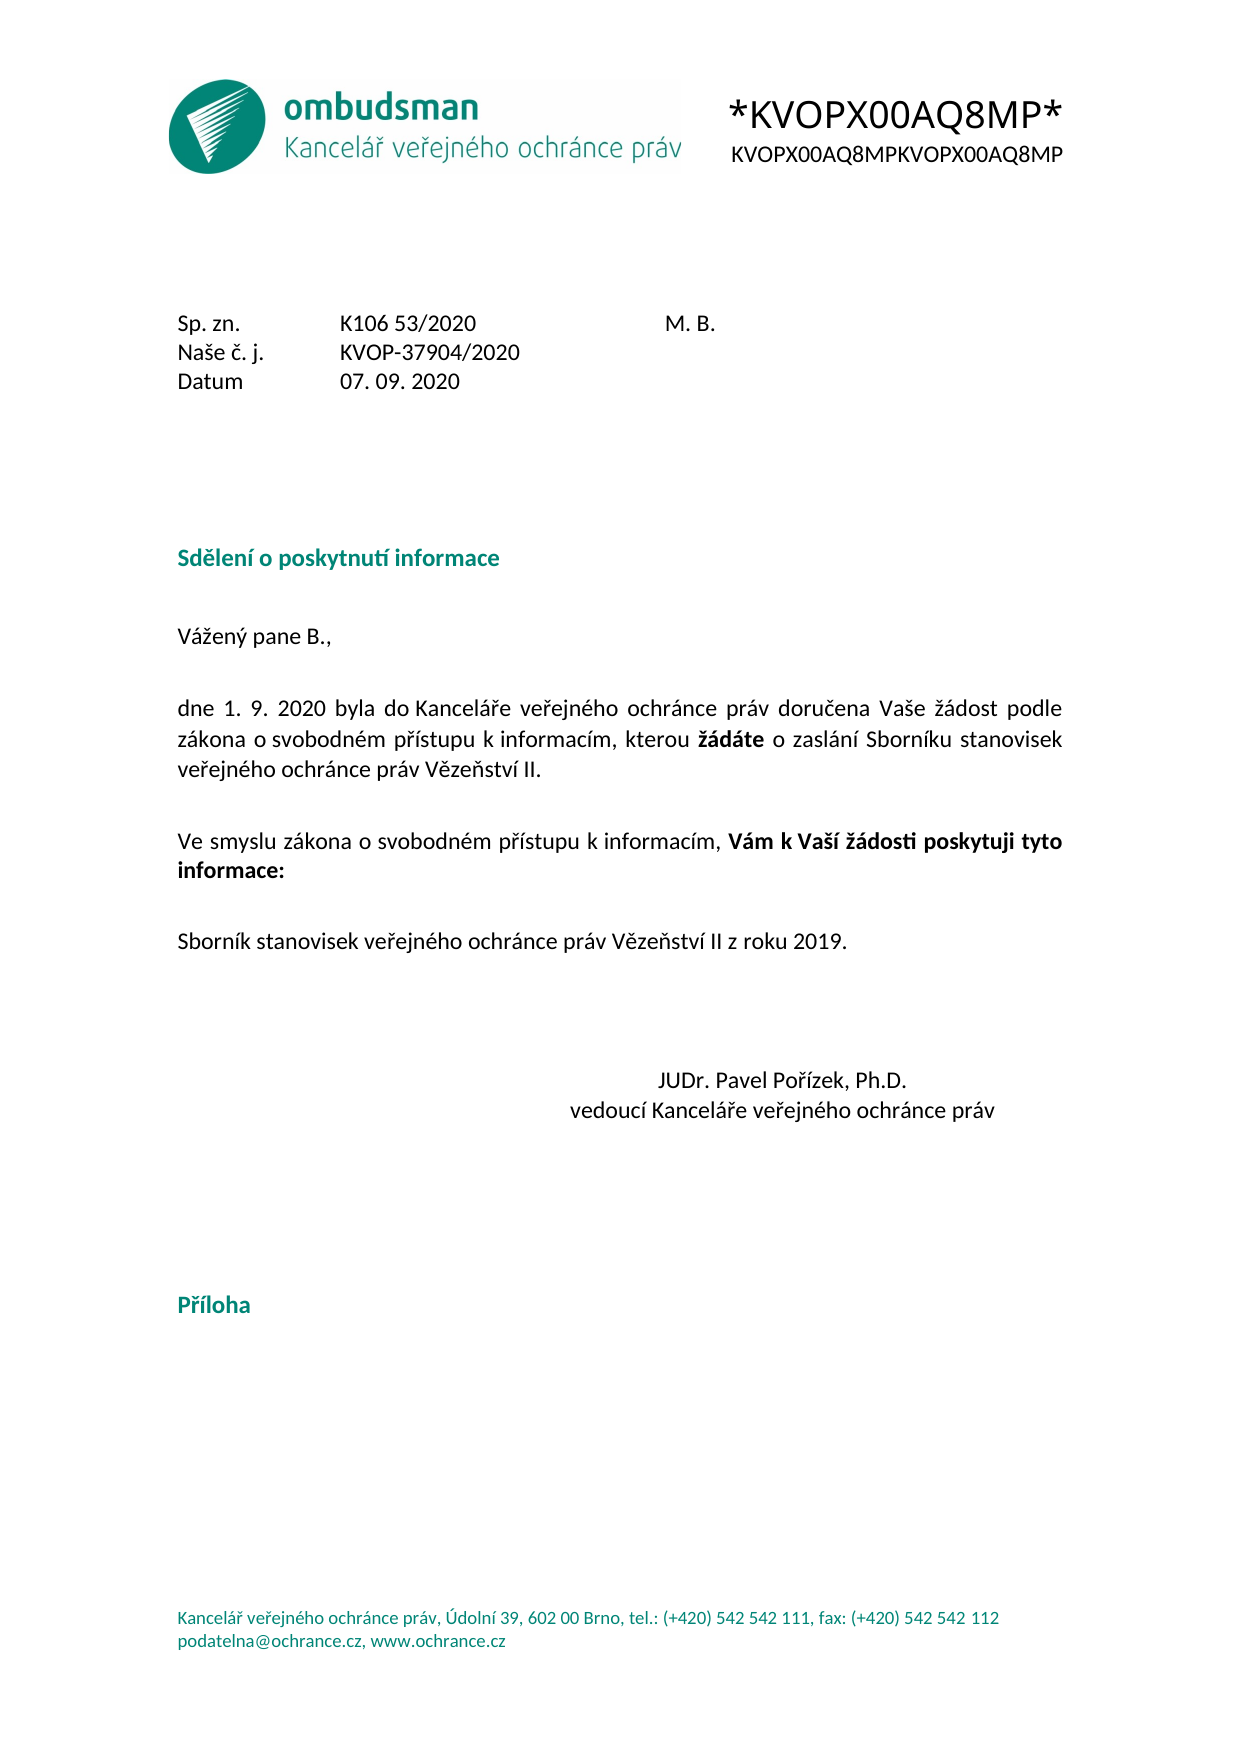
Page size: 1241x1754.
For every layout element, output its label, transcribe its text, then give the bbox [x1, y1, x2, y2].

subtitle Sdělení o poskytnutí informace [177, 542, 1063, 572]
text Sborník stanovisek veřejného ochránce práv Vězeňství II z roku 2019. [177, 926, 1063, 956]
table_header K106 53/2020 KVOP-37904/2020 07. 09. 2020 [340, 220, 664, 542]
text Vážený pane B., [177, 621, 1063, 651]
table_header Sp. zn. Naše č. j. Datum [177, 220, 340, 542]
table_header M. B. [665, 220, 1085, 542]
text vedoucí Kanceláře veřejného ochránce práv [502, 1095, 1063, 1124]
text Příloha [177, 1289, 1063, 1319]
text dne 1. 9. 2020 byla do Kanceláře veřejného ochránce práv doručena Vaše žádost podle zákona o svobodném přístupu k informacím, kterou žádáte o zaslání Sborníku stanovisek veřejného ochránce práv Vězeňství II. [177, 693, 1063, 783]
text Ve smyslu zákona o svobodném přístupu k informacím, Vám k Vaší žádosti poskytuji tyto informace: [177, 826, 1063, 885]
text JUDr. Pavel Pořízek, Ph.D. [502, 1066, 1063, 1095]
